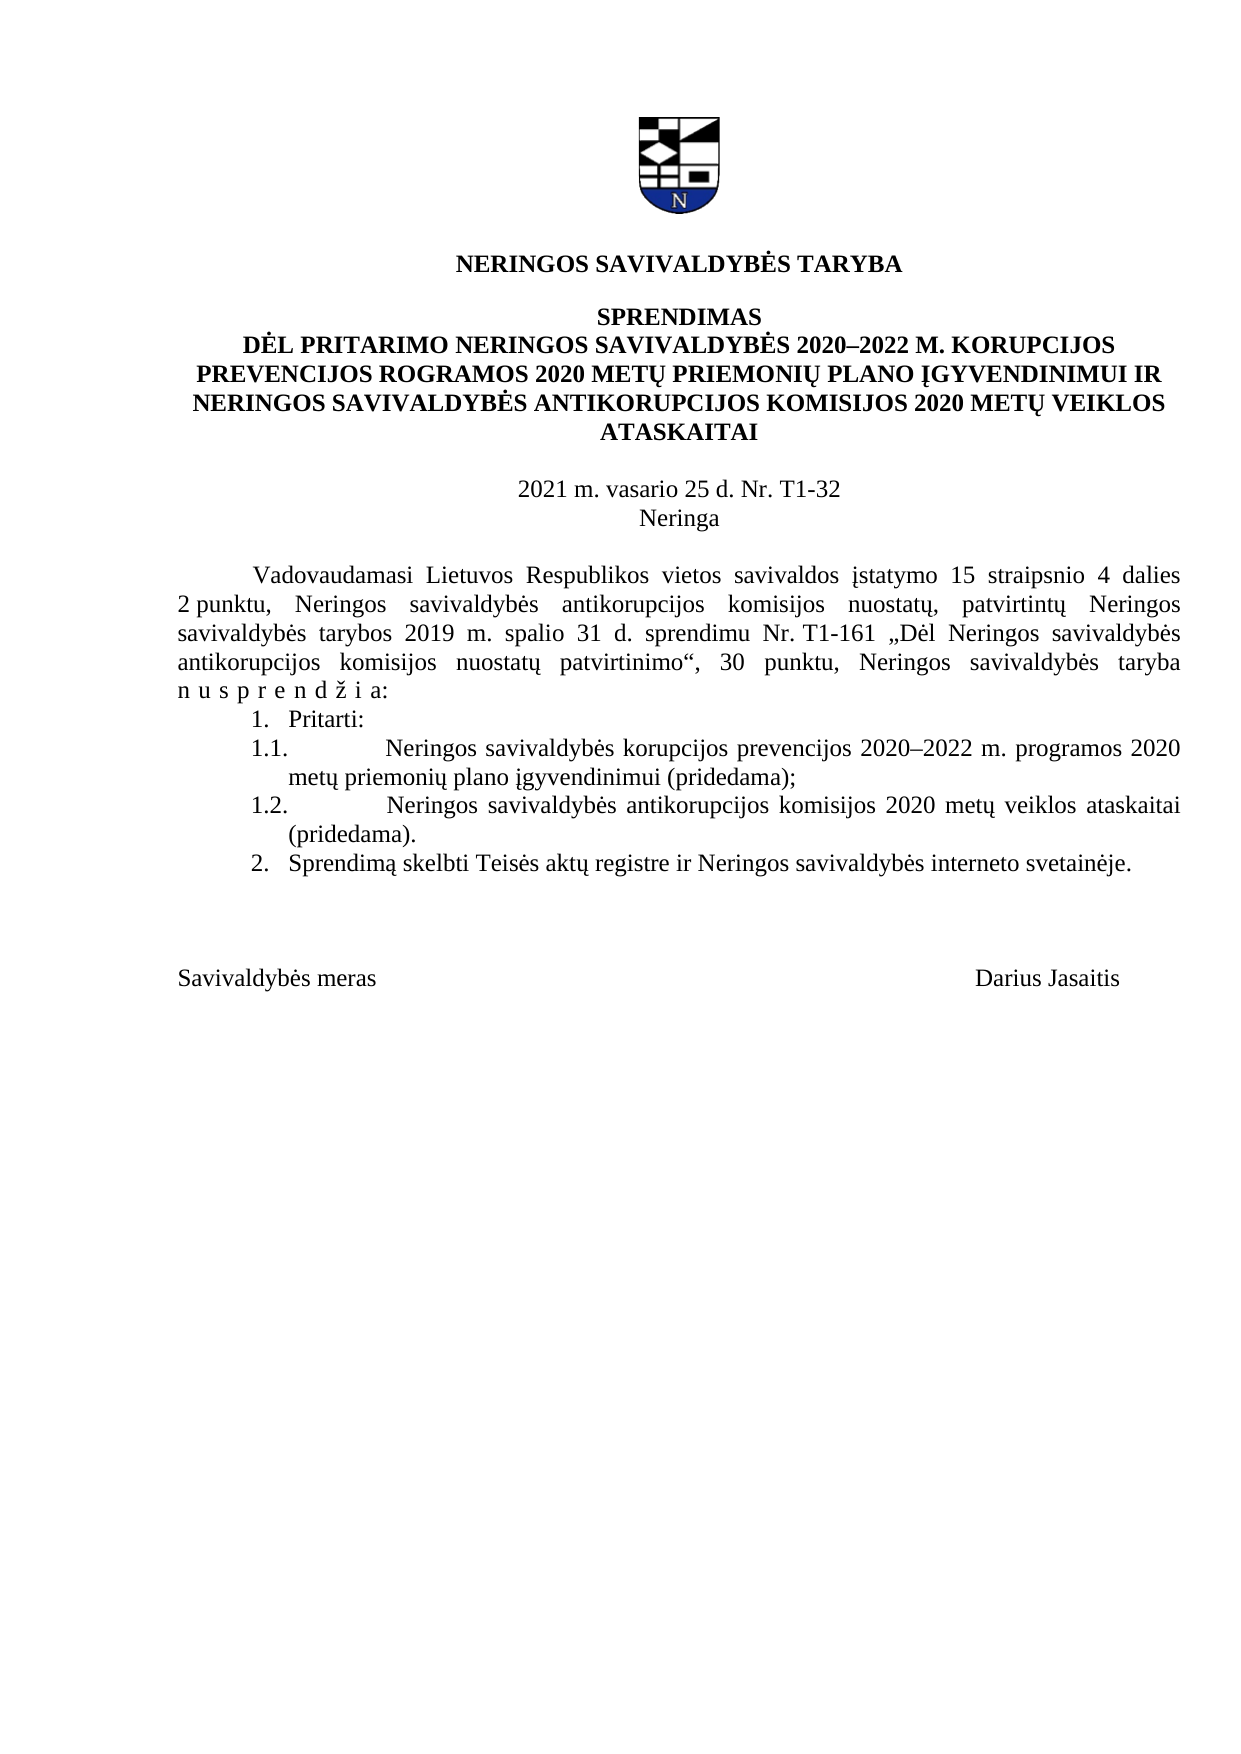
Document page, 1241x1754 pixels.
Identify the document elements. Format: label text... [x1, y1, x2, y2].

text 2021 m. vasario 25 d. Nr. T1-32 [177, 474, 1181, 503]
text 1.1. Neringos savivaldybės korupcijos prevencijos 2020–2022 m. programos 2020 metų priemonių plano įgyvendinimui (pridedama); [251, 733, 1181, 791]
text NERINGOS SAVIVALDYBĖS TARYBA [177, 249, 1181, 278]
text Sprendimas [177, 302, 1181, 331]
text Savivaldybės meras Darius Jasaitis [177, 963, 1181, 992]
text 1.2. Neringos savivaldybės antikorupcijos komisijos 2020 metų veiklos ataskaitai (pridedama). [251, 791, 1181, 848]
text 1. Pritarti: [251, 704, 1181, 733]
text DĖL PRITARIMO NERINGOS SAVIVALDYBĖS 2020–2022 M. KORUPCIJOS PREVENCIJOS ROGRAMOS 2020 METŲ PRIEMONIŲ PLANO ĮGYVENDINIMUI IR NERINGOS SAVIVALDYBĖS ANTIKORUPCIJOS KOMISIJOS 2020 METŲ VEIKLOS ATASKAITAI [177, 331, 1181, 446]
text 2. Sprendimą skelbti Teisės aktų registre ir Neringos savivaldybės interneto svetainėje. [251, 848, 1181, 877]
text Vadovaudamasi Lietuvos Respublikos vietos savivaldos įstatymo 15 straipsnio 4 dalies 2 punktu, Neringos savivaldybės antikorupcijos komisijos nuostatų, patvirtintų Neringos savivaldybės tarybos 2019 m. spalio 31 d. sprendimu Nr. T1-161 „Dėl Neringos savivaldybės antikorupcijos komisijos nuostatų patvirtinimo“, 30 punktu, Neringos savivaldybės taryba nusprendžia: [177, 561, 1181, 704]
text Neringa [177, 503, 1181, 532]
